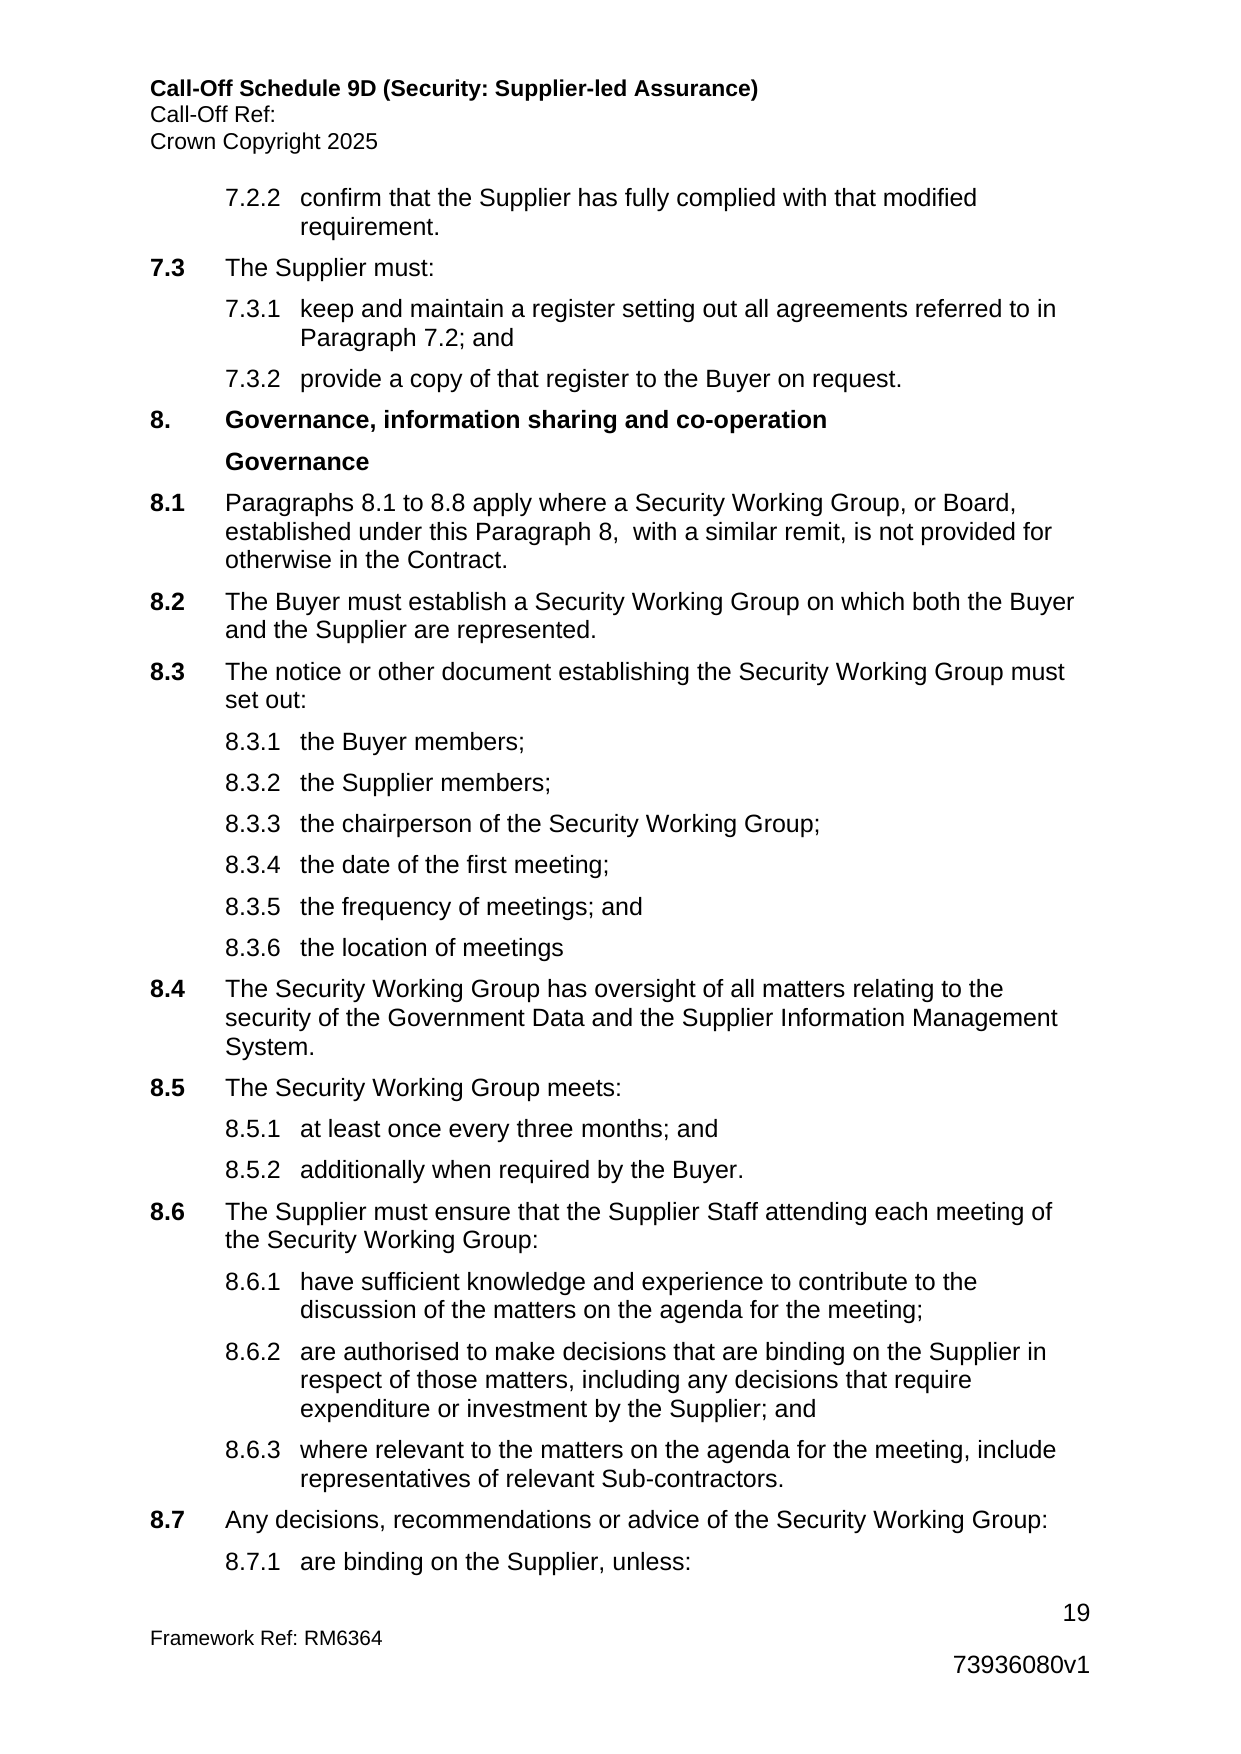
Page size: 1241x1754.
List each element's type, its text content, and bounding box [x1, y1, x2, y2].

subtitle the frequency of meetings; and [225, 892, 1090, 920]
subtitle have sufficient knowledge and experience to contribute to the discussion of the matters on the agenda for the meeting; [225, 1267, 1090, 1324]
subtitle the date of the first meeting; [225, 850, 1090, 879]
subtitle the location of meetings [225, 933, 1090, 962]
subtitle additionally when required by the Buyer. [225, 1155, 1090, 1184]
subtitle the chairperson of the Security Working Group; [225, 809, 1090, 838]
subtitle confirm that the Supplier has fully complied with that modified requirement. [225, 183, 1090, 240]
subtitle Governance, information sharing and co-operation [150, 405, 1090, 434]
subtitle at least once every three months; and [225, 1114, 1090, 1143]
subtitle are authorised to make decisions that are binding on the Supplier in respect of those matters, including any decisions that require expenditure or investment by the Supplier; and [225, 1337, 1090, 1423]
text Governance [225, 447, 1090, 475]
subtitle where relevant to the matters on the agenda for the meeting, include representatives of relevant Sub-contractors. [225, 1435, 1090, 1493]
subtitle are binding on the Supplier, unless: [225, 1547, 1090, 1575]
subtitle the Supplier members; [225, 768, 1090, 797]
subtitle The Supplier must ensure that the Supplier Staff attending each meeting of the Security Working Group: [150, 1197, 1090, 1254]
subtitle Paragraphs 8.1 to 8.8 apply where a Security Working Group, or Board, established under this Paragraph 8, with a similar remit, is not provided for otherwise in the Contract. [150, 488, 1090, 574]
subtitle The Security Working Group meets: [150, 1073, 1090, 1102]
subtitle The notice or other document establishing the Security Working Group must set out: [150, 657, 1090, 714]
subtitle The Buyer must establish a Security Working Group on which both the Buyer and the Supplier are represented. [150, 587, 1090, 644]
subtitle The Security Working Group has oversight of all matters relating to the security of the Government Data and the Supplier Information Management System. [150, 974, 1090, 1060]
subtitle the Buyer members; [225, 727, 1090, 755]
subtitle Any decisions, recommendations or advice of the Security Working Group: [150, 1505, 1090, 1534]
subtitle provide a copy of that register to the Buyer on request. [225, 364, 1090, 393]
subtitle keep and maintain a register setting out all agreements referred to in Paragraph 7.2; and [225, 294, 1090, 352]
subtitle The Supplier must: [150, 253, 1090, 282]
